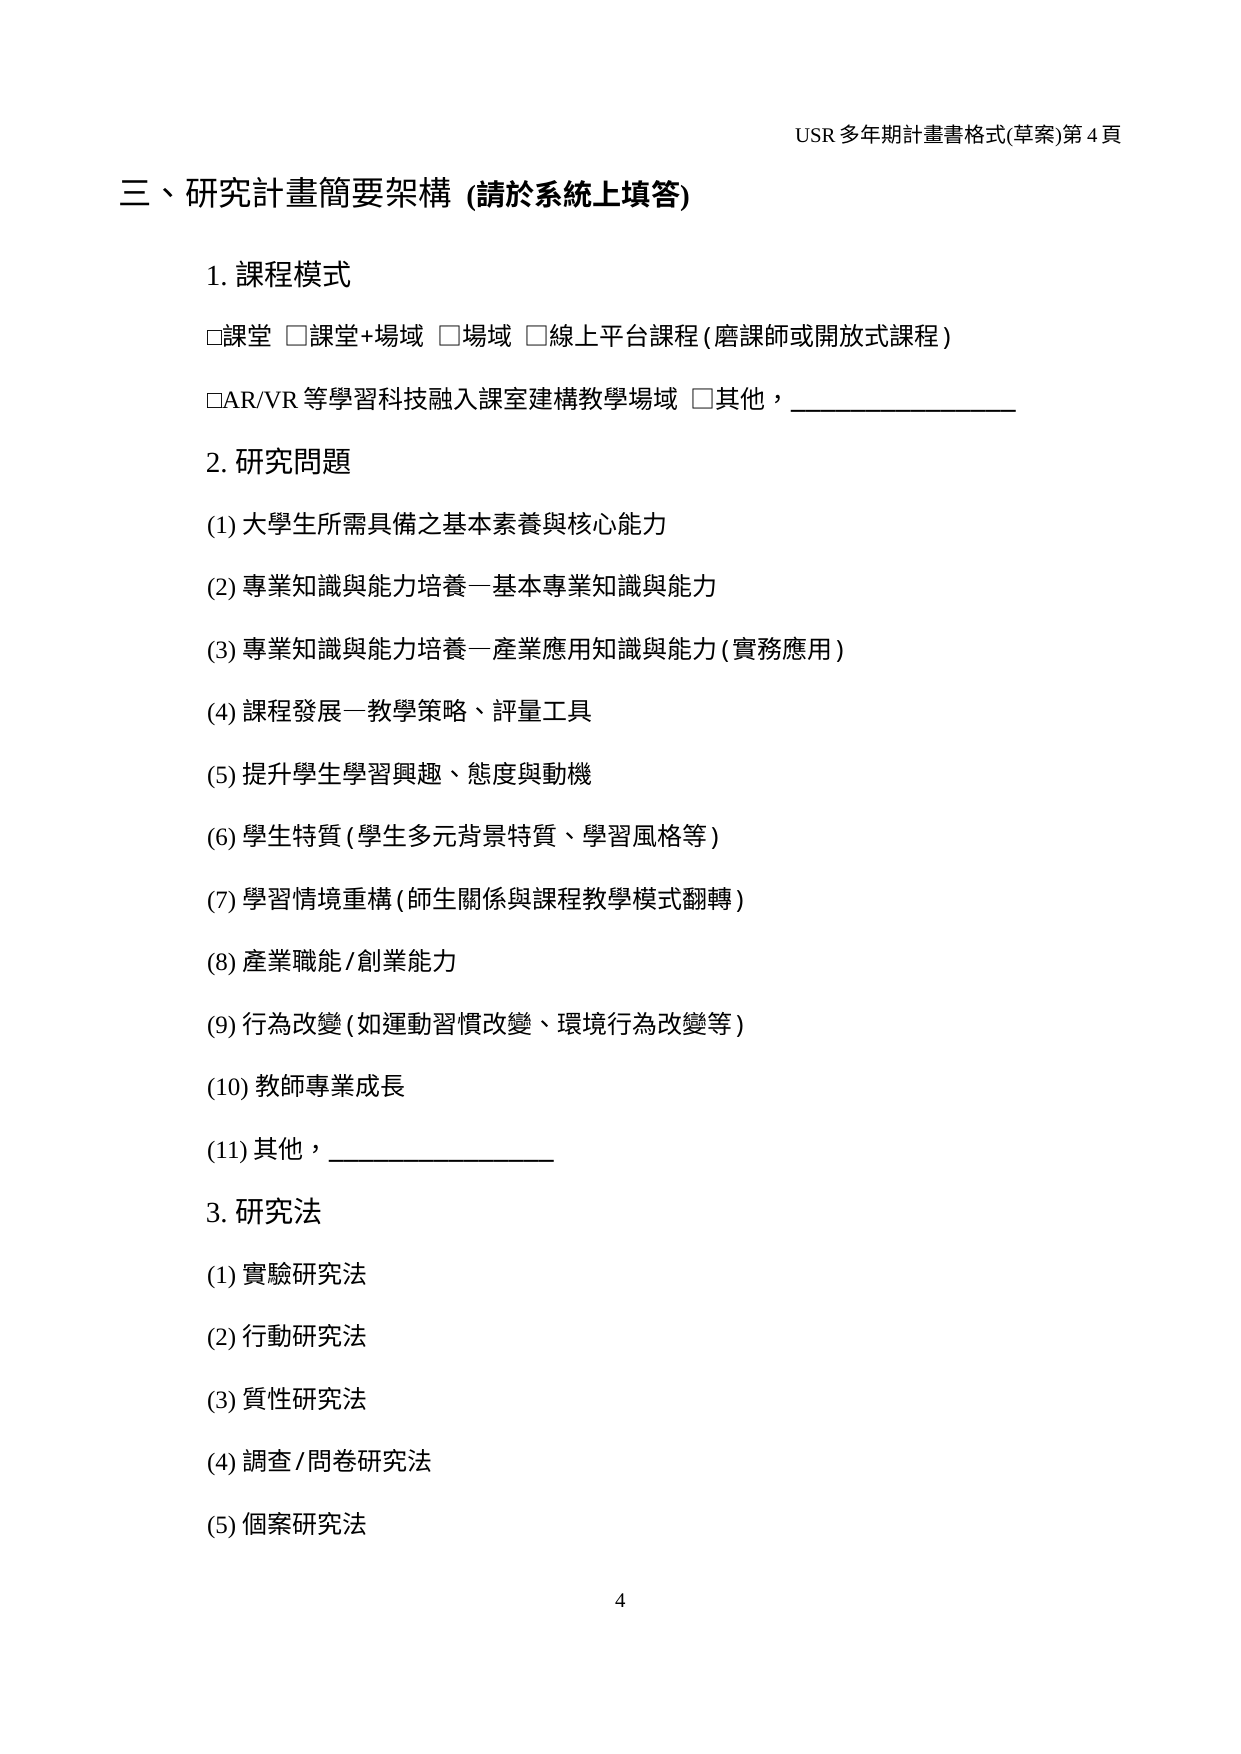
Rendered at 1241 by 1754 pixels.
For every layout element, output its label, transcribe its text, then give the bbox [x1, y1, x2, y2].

list 質性研究法 [207, 1356, 1122, 1418]
list 學生特質(學生多元背景特質、學習風格等) [207, 793, 1122, 856]
list 學習情境重構(師生關係與課程教學模式翻轉) [207, 856, 1122, 918]
list 課程發展—教學策略、評量工具 [207, 668, 1122, 731]
list 研究問題 [206, 418, 1122, 481]
list 專業知識與能力培養—產業應用知識與能力(實務應用) [207, 606, 1122, 668]
list 實驗研究法 [207, 1231, 1122, 1293]
list 個案研究法 [207, 1481, 1122, 1543]
list 其他，_______________ [207, 1106, 1122, 1168]
list 大學生所需具備之基本素養與核心能力 [207, 481, 1122, 543]
text □課堂 □課堂+場域 □場域 □線上平台課程(磨課師或開放式課程) [207, 293, 1122, 356]
list 行為改變(如運動習慣改變、環境行為改變等) [207, 981, 1122, 1043]
list 研究法 [206, 1168, 1122, 1231]
text □AR/VR等學習科技融入課室建構教學場域 □其他，_______________ [192, 356, 1122, 418]
list 產業職能/創業能力 [207, 918, 1122, 981]
list 行動研究法 [207, 1293, 1122, 1356]
text 三、研究計畫簡要架構 (請於系統上填答) [118, 149, 1122, 212]
list 調查/問卷研究法 [207, 1418, 1122, 1481]
list 教師專業成長 [207, 1043, 1122, 1106]
list 課程模式 [206, 231, 1122, 293]
list 專業知識與能力培養—基本專業知識與能力 [207, 543, 1122, 606]
list 提升學生學習興趣、態度與動機 [207, 731, 1122, 793]
